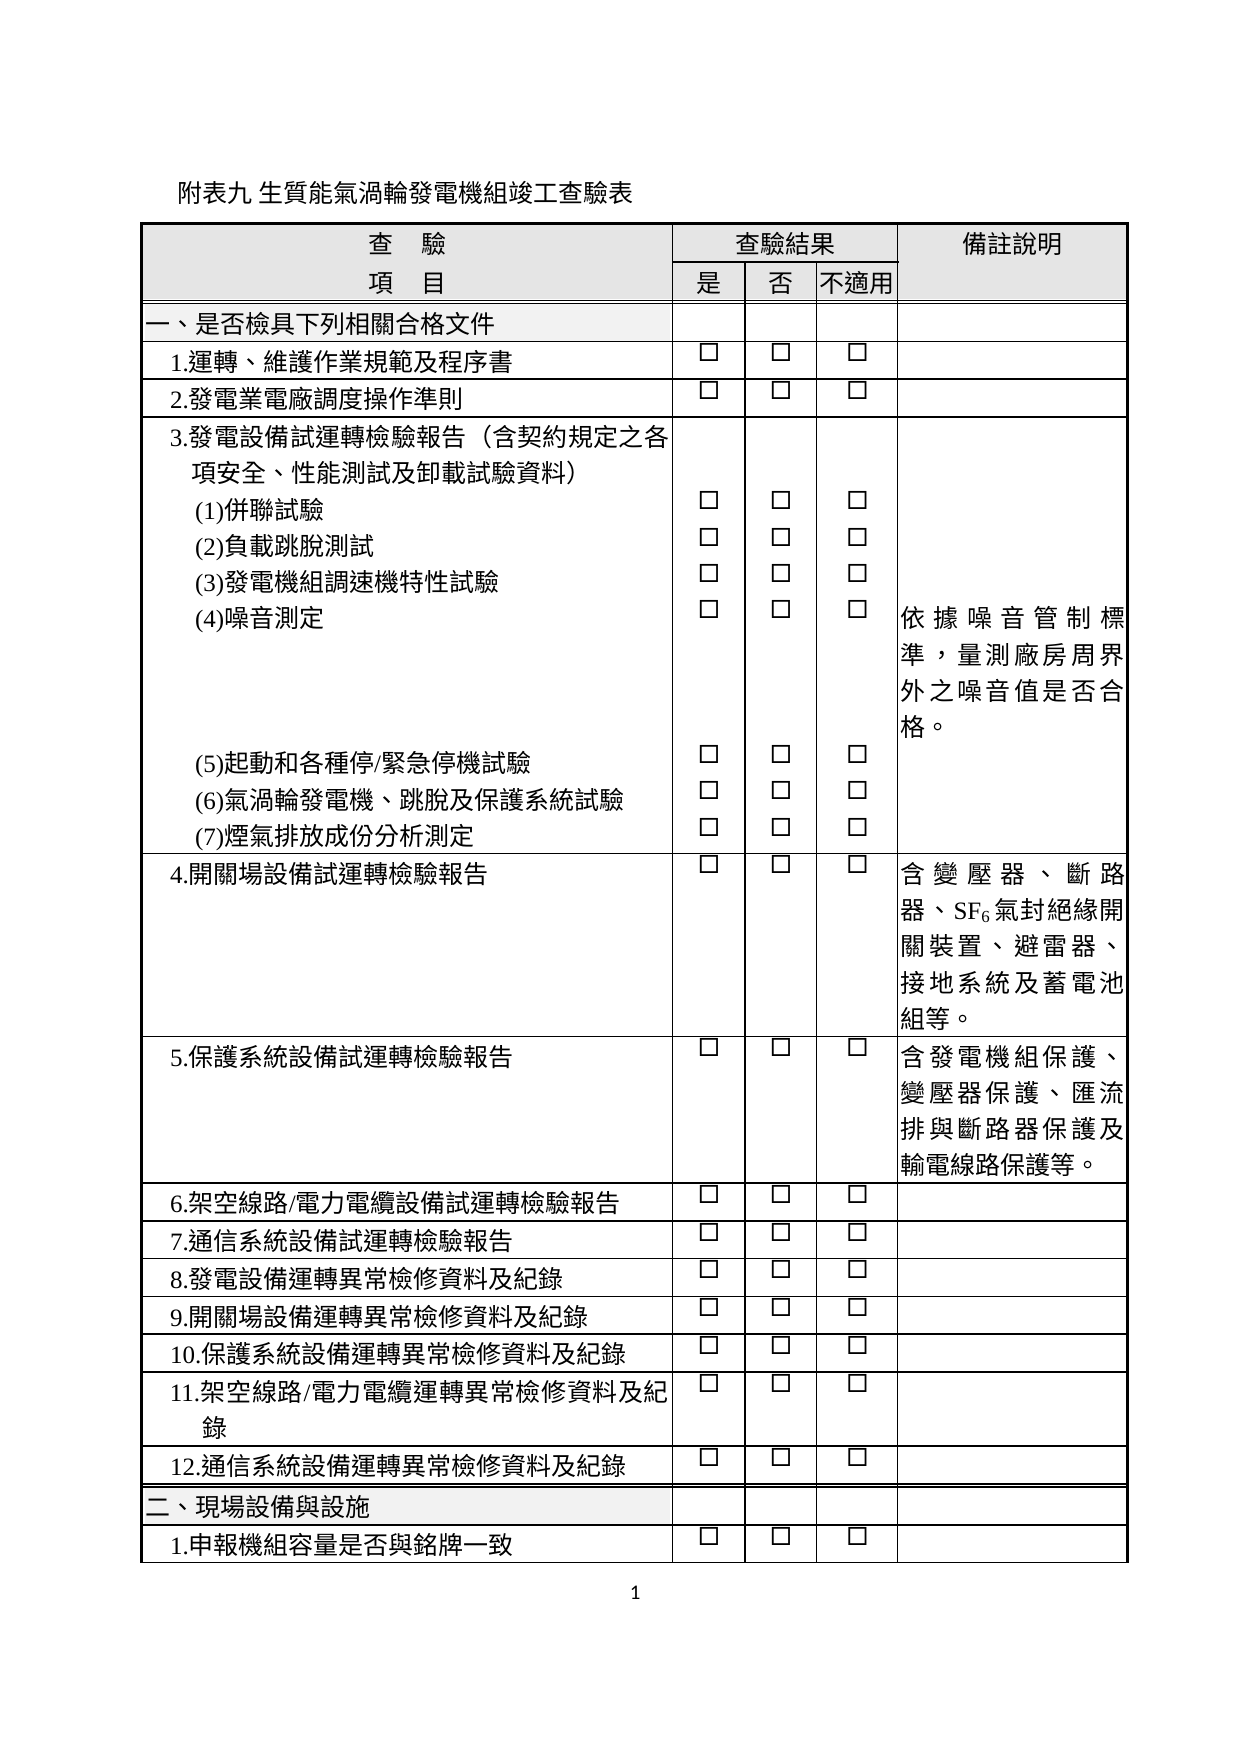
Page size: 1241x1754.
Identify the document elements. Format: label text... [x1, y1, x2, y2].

table_cell 不適用 [817, 263, 897, 299]
table_cell  [746, 1184, 816, 1220]
table_cell (6)氣渦輪發電機、跳脫及保護系統試驗 [143, 780, 672, 816]
table_cell  [746, 380, 816, 416]
table_cell 1.運轉、維護作業規範及程序書 [143, 342, 672, 378]
table_cell  [673, 780, 744, 816]
table_cell  [746, 1259, 816, 1296]
table_cell  [746, 342, 816, 378]
table_cell  [746, 526, 816, 563]
table_cell 含變壓器、斷路器、SF6氣封絕緣開關裝置、避雷器、接地系統及蓄電池組等。 [898, 854, 1126, 1036]
text 附表九 生質能氣渦輪發電機組竣工查驗表 [177, 173, 1092, 209]
table_cell  [673, 744, 744, 780]
table_cell  [746, 780, 816, 816]
table_cell [898, 1297, 1126, 1333]
table_cell  [746, 816, 816, 853]
table_cell  [817, 816, 897, 853]
table_cell  [673, 490, 744, 526]
table_cell  [817, 1526, 897, 1562]
table_cell 5.保護系統設備試運轉檢驗報告 [143, 1037, 672, 1182]
table_cell (5)起動和各種停/緊急停機試驗 [143, 744, 672, 780]
table_cell  [673, 1373, 744, 1445]
table_cell [817, 304, 897, 341]
table_cell [673, 304, 744, 341]
table_cell [898, 304, 1126, 341]
table_cell [898, 744, 1126, 780]
table_cell  [817, 1037, 897, 1182]
table_cell  [673, 1447, 744, 1483]
table_cell [898, 1447, 1126, 1483]
table_cell [898, 816, 1126, 853]
table_cell  [746, 563, 816, 599]
table_cell  [746, 1037, 816, 1182]
table_cell [898, 1335, 1126, 1371]
table_cell 6.架空線路/電力電纜設備試運轉檢驗報告 [143, 1184, 672, 1220]
table_cell  [673, 1335, 744, 1371]
table_cell 1.申報機組容量是否與銘牌一致 [143, 1526, 672, 1562]
table_cell  [673, 380, 744, 416]
table_cell [898, 490, 1126, 526]
table_cell 3.發電設備試運轉檢驗報告（含契約規定之各項安全、性能測試及卸載試驗資料） [143, 418, 672, 490]
table_cell  [746, 1447, 816, 1483]
table_cell 2.發電業電廠調度操作準則 [143, 380, 672, 416]
table_cell  [746, 744, 816, 780]
table_cell 9.開關場設備運轉異常檢修資料及紀錄 [143, 1297, 672, 1333]
table_cell 含發電機組保護、變壓器保護、匯流排與斷路器保護及輸電線路保護等。 [898, 1037, 1126, 1182]
table_cell  [817, 780, 897, 816]
table_cell 7.通信系統設備試運轉檢驗報告 [143, 1222, 672, 1258]
table_cell (3)發電機組調速機特性試驗 [143, 563, 672, 599]
table_cell  [673, 854, 744, 1036]
table_cell 否 [746, 263, 816, 299]
table_header 查驗結果 [673, 225, 897, 261]
table_cell  [746, 599, 816, 744]
table_cell [898, 1222, 1126, 1258]
table_cell [898, 563, 1126, 599]
table_cell 8.發電設備運轉異常檢修資料及紀錄 [143, 1259, 672, 1296]
table_cell  [746, 1526, 816, 1562]
table_cell [817, 418, 897, 490]
table_cell  [817, 1447, 897, 1483]
table_cell  [817, 1335, 897, 1371]
table_cell  [817, 1222, 897, 1258]
table_cell  [673, 1526, 744, 1562]
table_cell (2)負載跳脫測試 [143, 526, 672, 563]
table_cell [898, 1526, 1126, 1562]
table_header 備註說明 [898, 225, 1126, 261]
table_cell  [673, 1259, 744, 1296]
table_cell  [817, 526, 897, 563]
table_cell [898, 380, 1126, 416]
table_cell [673, 418, 744, 490]
table_cell  [673, 599, 744, 744]
table_cell  [673, 816, 744, 853]
table_cell [898, 526, 1126, 563]
table_cell [898, 1488, 1126, 1524]
table_cell [898, 1184, 1126, 1220]
table_cell  [817, 563, 897, 599]
table_cell  [673, 1184, 744, 1220]
table_cell  [817, 380, 897, 416]
table_cell 項 目 [143, 261, 672, 299]
table_cell  [746, 1297, 816, 1333]
table_cell  [673, 1222, 744, 1258]
table_cell  [673, 1037, 744, 1182]
table_cell  [817, 854, 897, 1036]
table_cell  [673, 1297, 744, 1333]
table_cell [898, 261, 1126, 299]
table_cell  [817, 599, 897, 744]
table_cell  [817, 744, 897, 780]
table_cell [746, 418, 816, 490]
table_header 查 驗 [143, 225, 672, 261]
table_cell  [746, 1222, 816, 1258]
table_cell 12.通信系統設備運轉異常檢修資料及紀錄 [143, 1447, 672, 1483]
table_cell [898, 418, 1126, 490]
table_cell [898, 342, 1126, 378]
table_cell [673, 1488, 744, 1524]
table_cell [898, 780, 1126, 816]
table_cell [898, 1373, 1126, 1445]
table_cell  [746, 854, 816, 1036]
table_cell (4)噪音測定 [143, 599, 672, 744]
table_cell  [817, 1259, 897, 1296]
table_cell  [746, 1335, 816, 1371]
table_cell [898, 1259, 1126, 1296]
table_cell [817, 1488, 897, 1524]
table_cell  [673, 563, 744, 599]
table_cell 是 [673, 263, 744, 299]
table_cell (7)煙氣排放成份分析測定 [143, 816, 672, 853]
table_cell  [673, 342, 744, 378]
table_cell 11.架空線路/電力電纜運轉異常檢修資料及紀錄 [143, 1373, 672, 1445]
table_cell  [817, 1373, 897, 1445]
table_cell  [817, 490, 897, 526]
table_cell [746, 1488, 816, 1524]
table_cell 依據噪音管制標準，量測廠房周界外之噪音值是否合格。 [898, 599, 1126, 744]
table_cell  [817, 342, 897, 378]
table_cell (1)併聯試驗 [143, 490, 672, 526]
table_cell  [746, 1373, 816, 1445]
table_cell  [817, 1184, 897, 1220]
table_cell  [673, 526, 744, 563]
table_cell  [817, 1297, 897, 1333]
table_cell [746, 304, 816, 341]
table_cell 4.開關場設備試運轉檢驗報告 [143, 854, 672, 1036]
table_cell 10.保護系統設備運轉異常檢修資料及紀錄 [143, 1335, 672, 1371]
table_cell  [746, 490, 816, 526]
